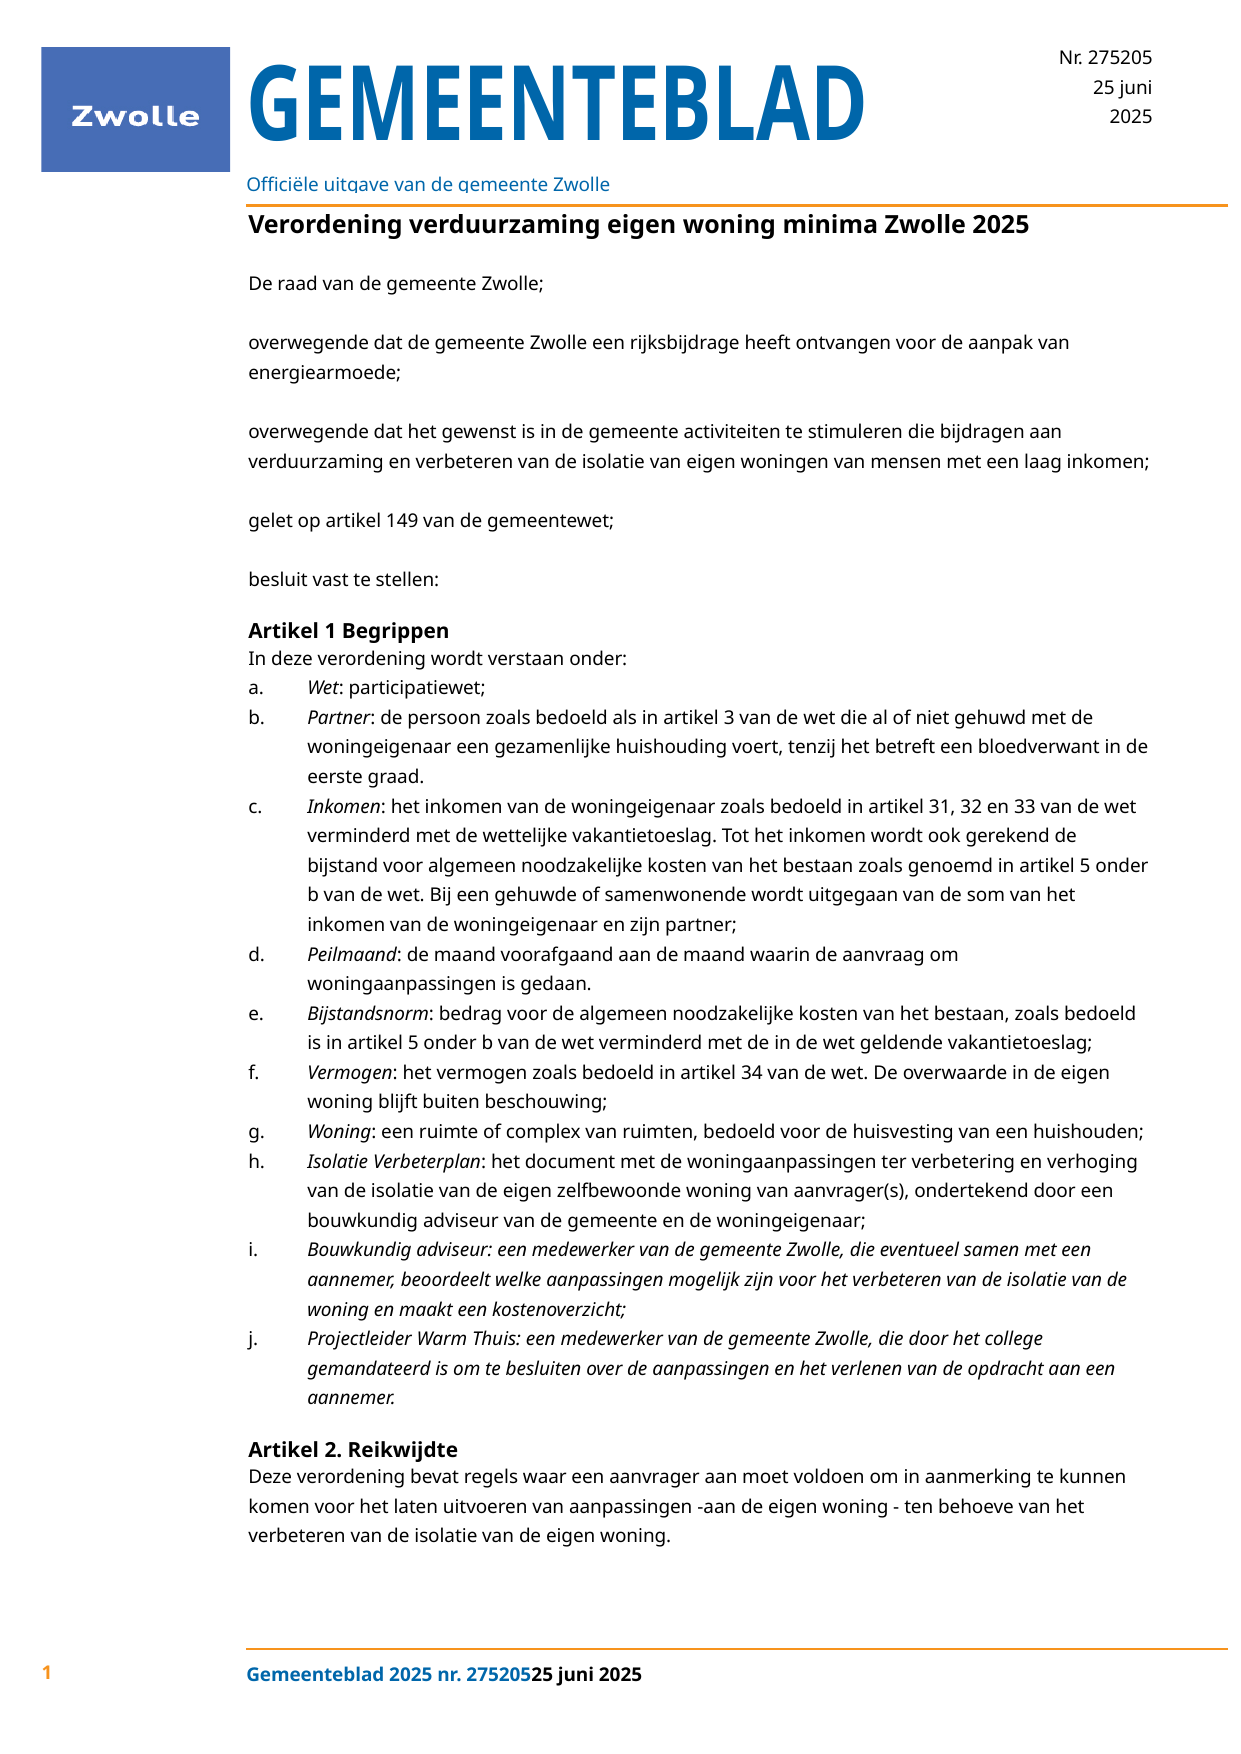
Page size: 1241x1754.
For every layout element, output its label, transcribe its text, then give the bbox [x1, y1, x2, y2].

text gelet op artikel 149 van de gemeentewet; [248, 507, 1152, 533]
list Woning: een ruimte of complex van ruimten, bedoeld voor de huisvesting van een huishouden; [248, 1118, 1152, 1144]
list Wet: participatiewet; [248, 674, 1152, 700]
list Inkomen: het inkomen van de woningeigenaar zoals bedoeld in artikel 31, 32 en 33 van de wet verminderd met de wettelijke vakantietoeslag. Tot het inkomen wordt ook gerekend de bijstand voor algemeen noodzakelijke kosten van het bestaan zoals genoemd in artikel 5 onder b van de wet. Bij een gehuwde of samenwonende wordt uitgegaan van de som van het inkomen van de woningeigenaar en zijn partner; [248, 793, 1152, 937]
text Verordening verduurzaming eigen woning minima Zwolle 2025 [248, 207, 1152, 241]
list Peilmaand: de maand voorafgaand aan de maand waarin de aanvraag om woningaanpassingen is gedaan. [248, 941, 1152, 996]
text Deze verordening bevat regels waar een aanvrager aan moet voldoen om in aanmerking te kunnen komen voor het laten uitvoeren van aanpassingen -aan de eigen woning - ten behoeve van het verbeteren van de isolatie van de eigen woning. [248, 1463, 1152, 1548]
list Bijstandsnorm: bedrag voor de algemeen noodzakelijke kosten van het bestaan, zoals bedoeld is in artikel 5 onder b van de wet verminderd met de in de wet geldende vakantietoeslag; [248, 1000, 1152, 1055]
text overwegende dat de gemeente Zwolle een rijksbijdrage heeft ontvangen voor de aanpak van energiearmoede; [248, 329, 1152, 385]
list Projectleider Warm Thuis: een medewerker van de gemeente Zwolle, die door het college gemandateerd is om te besluiten over de aanpassingen en het verlenen van de opdracht aan een aannemer. [248, 1325, 1152, 1410]
text overwegende dat het gewenst is in de gemeente activiteiten te stimuleren die bijdragen aan verduurzaming en verbeteren van de isolatie van eigen woningen van mensen met een laag inkomen; [248, 418, 1152, 473]
picture [41, 47, 231, 172]
text De raad van de gemeente Zwolle; [248, 270, 1152, 296]
text In deze verordening wordt verstaan onder: [248, 645, 1152, 671]
list Isolatie Verbeterplan: het document met de woningaanpassingen ter verbetering en verhoging van de isolatie van de eigen zelfbewoonde woning van aanvrager(s), ondertekend door een bouwkundig adviseur van de gemeente en de woningeigenaar; [248, 1148, 1152, 1233]
list Vermogen: het vermogen zoals bedoeld in artikel 34 van de wet. De overwaarde in de eigen woning blijft buiten beschouwing; [248, 1059, 1152, 1114]
text Artikel 2. Reikwijdte [248, 1435, 1152, 1463]
text Artikel 1 Begrippen [248, 617, 1152, 645]
list Partner: de persoon zoals bedoeld als in artikel 3 van de wet die al of niet gehuwd met de woningeigenaar een gezamenlijke huishouding voert, tenzij het betreft een bloedverwant in de eerste graad. [248, 704, 1152, 789]
list Bouwkundig adviseur: een medewerker van de gemeente Zwolle, die eventueel samen met een aannemer, beoordeelt welke aanpassingen mogelijk zijn voor het verbeteren van de isolatie van de woning en maakt een kostenoverzicht; [248, 1237, 1152, 1322]
text besluit vast te stellen: [248, 566, 1152, 592]
